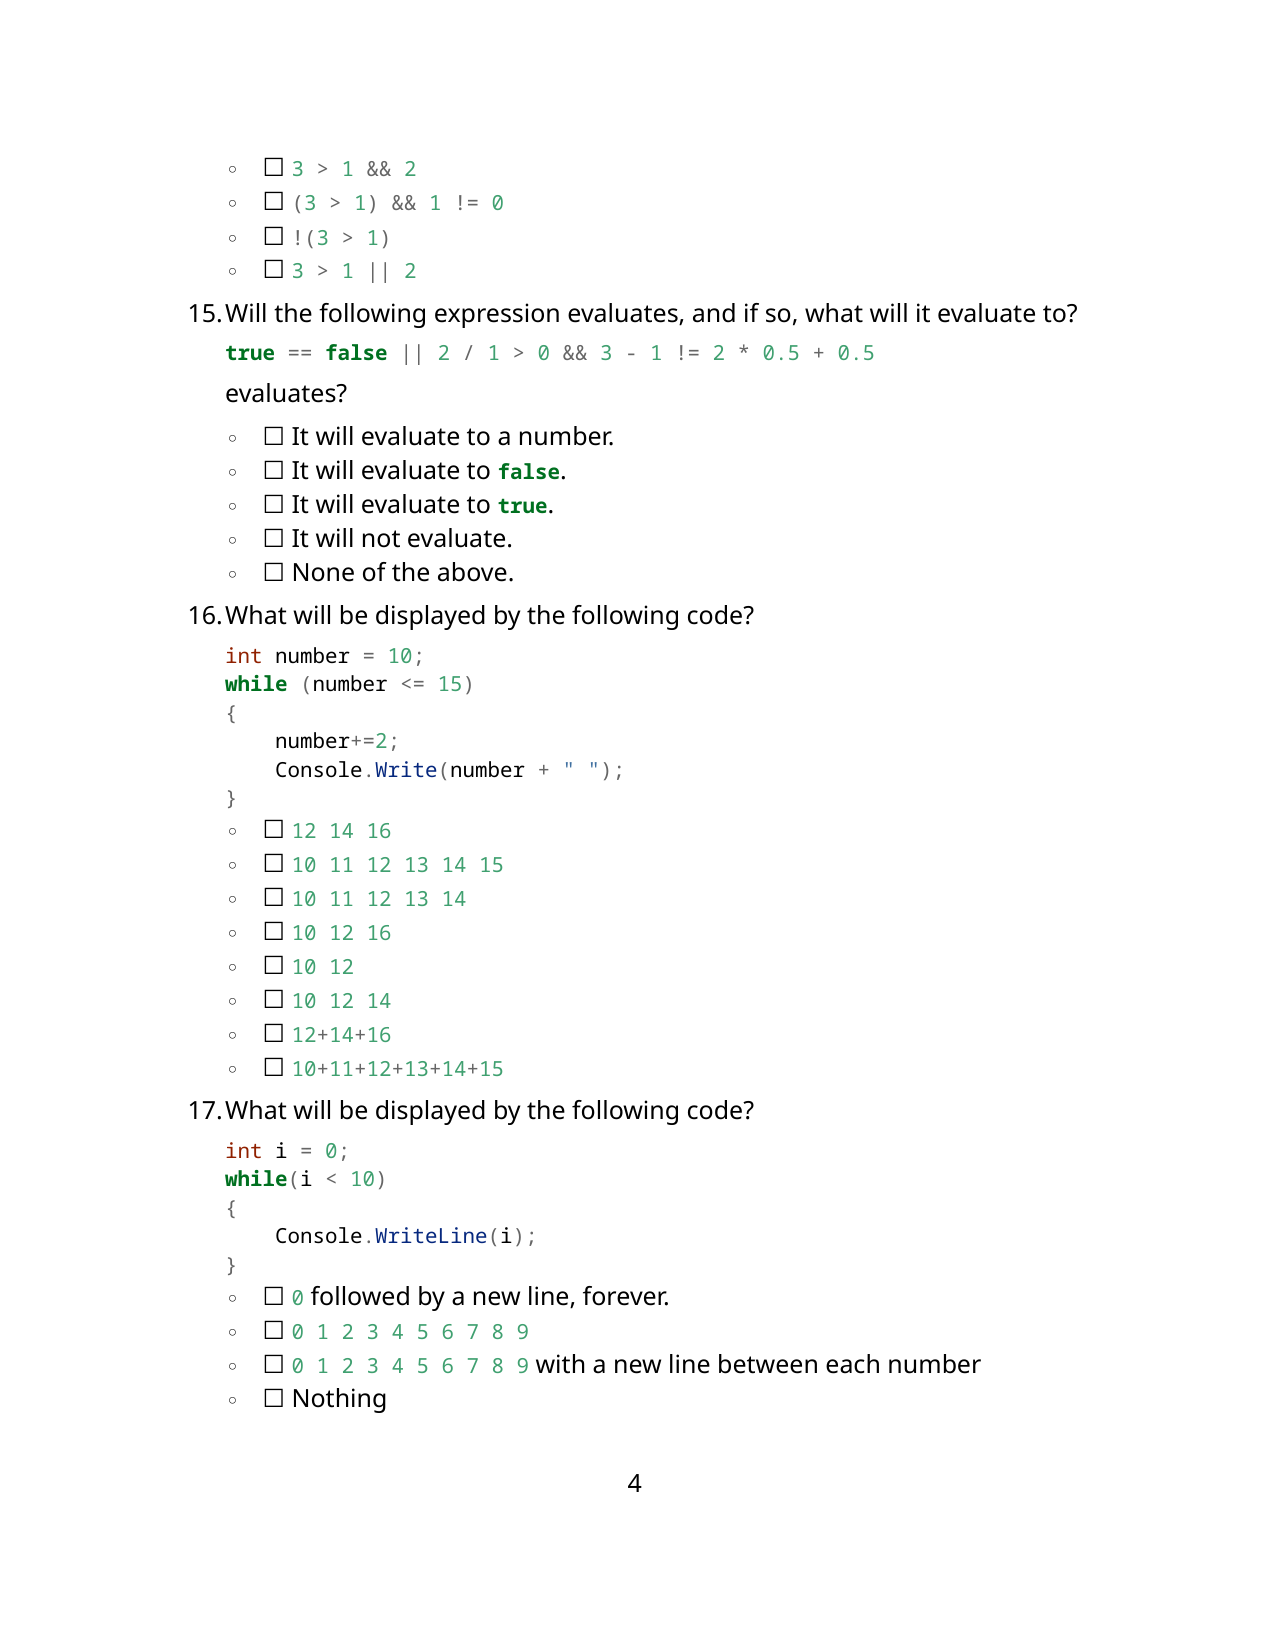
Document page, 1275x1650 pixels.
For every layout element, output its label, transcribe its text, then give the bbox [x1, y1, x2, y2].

list while (number <= 15) [187, 669, 1125, 698]
list ☐ Nothing [225, 1380, 1125, 1414]
list ☐ (3 > 1) && 1 != 0 [225, 184, 1125, 218]
list int number = 10; [187, 641, 1125, 669]
list ☐ None of the above. [225, 555, 1125, 589]
list true == false || 2 / 1 > 0 && 3 - 1 != 2 * 0.5 + 0.5 [187, 338, 1125, 367]
list evaluates? [187, 376, 1125, 410]
list ☐ It will evaluate to false. [225, 453, 1125, 487]
list ☐ 12+14+16 [225, 1016, 1125, 1050]
list } [187, 783, 1125, 812]
list while(i < 10) [187, 1164, 1125, 1193]
list ☐ It will evaluate to a number. [225, 419, 1125, 453]
list ☐ 0 1 2 3 4 5 6 7 8 9 with a new line between each number [225, 1346, 1125, 1380]
list ☐ 0 followed by a new line, forever. [225, 1278, 1125, 1312]
list } [187, 1250, 1125, 1278]
list What will be displayed by the following code? [187, 1093, 1125, 1127]
list Console.WriteLine(i); [187, 1221, 1125, 1250]
list ☐ It will evaluate to true. [225, 487, 1125, 521]
list ☐ 10 11 12 13 14 [225, 880, 1125, 914]
list { [187, 698, 1125, 726]
list { [187, 1193, 1125, 1221]
list Console.Write(number + " "); [187, 755, 1125, 783]
list ☐ 10+11+12+13+14+15 [225, 1050, 1125, 1084]
list What will be displayed by the following code? [187, 598, 1125, 632]
list ☐ It will not evaluate. [225, 521, 1125, 555]
list ☐ 0 1 2 3 4 5 6 7 8 9 [225, 1312, 1125, 1346]
list ☐ 10 12 16 [225, 914, 1125, 948]
list ☐ !(3 > 1) [225, 218, 1125, 252]
list ☐ 10 12 [225, 948, 1125, 982]
list ☐ 3 > 1 || 2 [225, 252, 1125, 286]
list ☐ 12 14 16 [225, 812, 1125, 846]
list Will the following expression evaluates, and if so, what will it evaluate to? [187, 295, 1125, 329]
list number+=2; [187, 726, 1125, 755]
list ☐ 10 12 14 [225, 982, 1125, 1016]
list ☐ 3 > 1 && 2 [225, 150, 1125, 184]
list ☐ 10 11 12 13 14 15 [225, 846, 1125, 880]
list int i = 0; [187, 1136, 1125, 1164]
